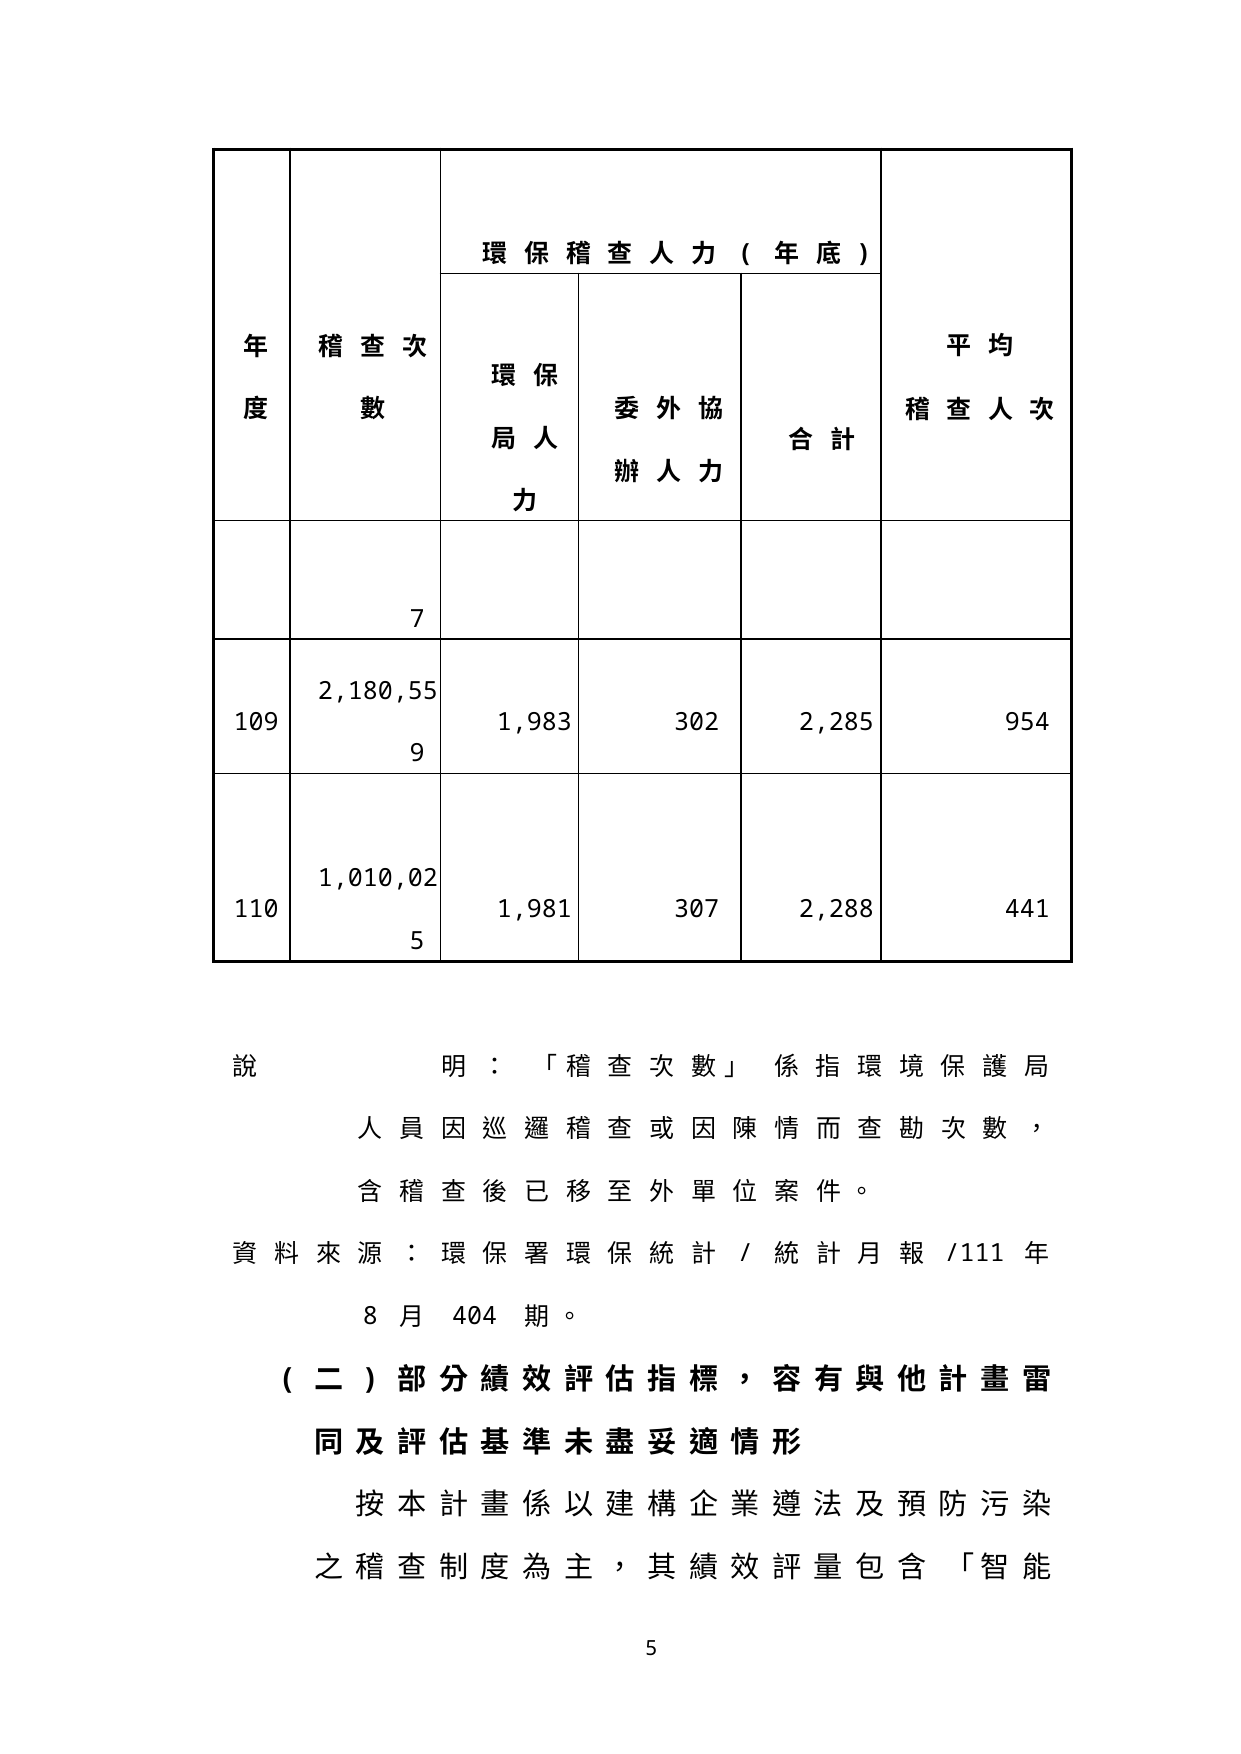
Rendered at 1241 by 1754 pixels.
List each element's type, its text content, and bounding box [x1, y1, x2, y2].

table_cell 307 [579, 774, 740, 960]
table_cell 環保局人力 [441, 274, 578, 519]
table_cell 合計 [742, 274, 880, 519]
table_cell 1,981 [441, 774, 578, 960]
text 說 明：「稽查次數」係指環境保護局人員因巡邏稽查或因陳情而查勘次數，含稽查後已移至外單位案件。 [212, 1023, 1058, 1210]
table_cell 109 [215, 640, 289, 773]
table_header 稽查次數 [291, 151, 440, 519]
table_cell 110 [215, 774, 289, 960]
table_cell 1,983 [441, 640, 578, 773]
table_cell 1,010,025 [291, 774, 440, 960]
table_cell [882, 521, 1070, 638]
table_cell [579, 521, 740, 638]
table_cell [215, 521, 289, 638]
table_header 平均 稽查人次 [882, 151, 1070, 519]
text 資料來源：環保署環保統計/統計月報/111年8月404期。 [212, 1210, 1058, 1335]
table_cell 2,288 [742, 774, 880, 960]
table_header 環保稽查人力(年底) [441, 151, 880, 273]
table_cell [742, 521, 880, 638]
text 按本計畫係以建構企業遵法及預防污染之稽查制度為主，其績效評量包含「智能 [271, 1460, 1058, 1585]
table_cell 2,180,559 [291, 640, 440, 773]
table_cell 7 [291, 521, 440, 638]
table_cell 302 [579, 640, 740, 773]
text (二)部分績效評估指標，容有與他計畫雷同及評估基準未盡妥適情形 [242, 1335, 1058, 1460]
table_cell 2,285 [742, 640, 880, 773]
table_cell 委外協辦人力 [579, 274, 740, 519]
table_cell [441, 521, 578, 638]
table_cell 441 [882, 774, 1070, 960]
table_cell 954 [882, 640, 1070, 773]
table_header 年度 [215, 151, 289, 519]
